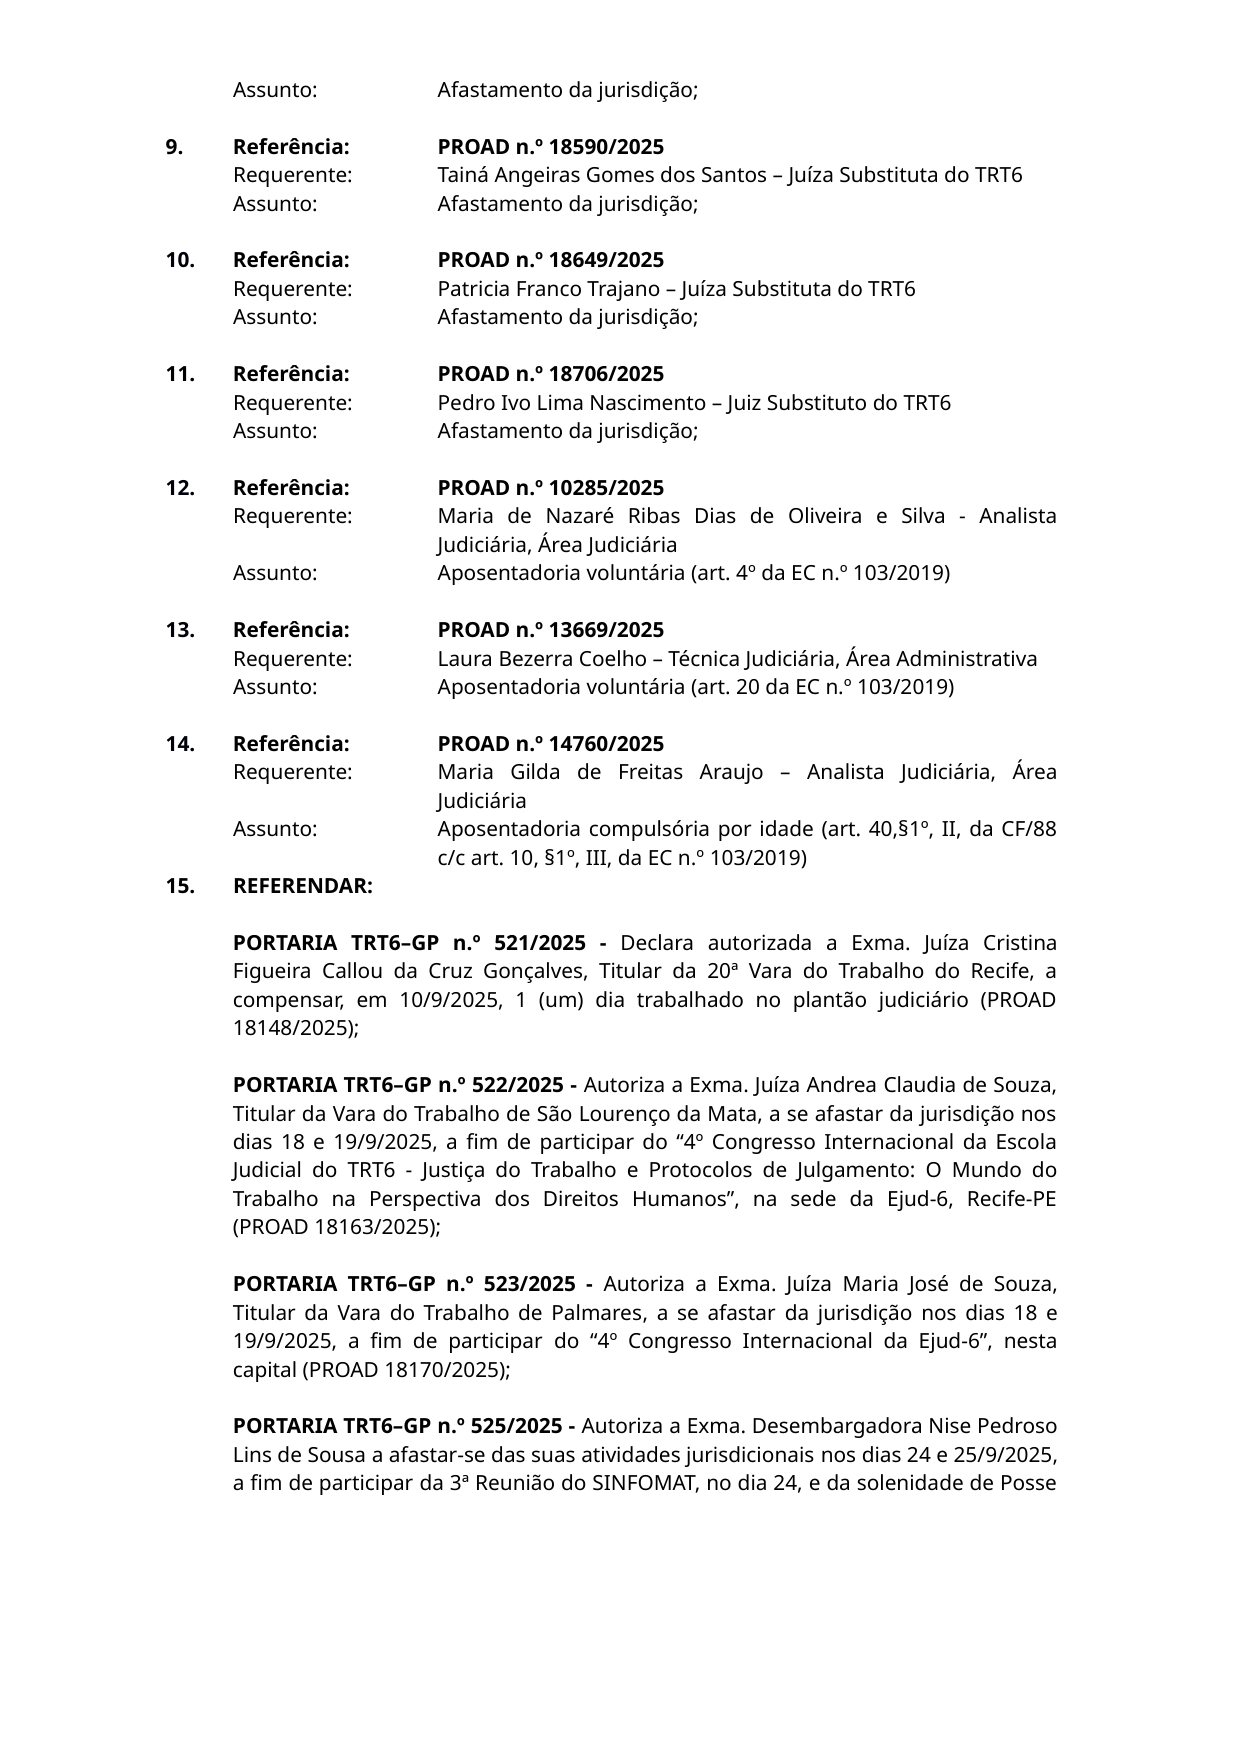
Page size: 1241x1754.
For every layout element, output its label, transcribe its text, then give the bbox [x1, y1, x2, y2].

table_cell Patricia Franco Trajano – Juíza Substituta do TRT6 [426, 274, 1069, 302]
table_cell Requerente: [222, 758, 426, 814]
table_cell PROAD n.º 10285/2025 [426, 473, 1069, 502]
table_cell Requerente: [222, 160, 426, 189]
table_cell Afastamento da jurisdição; [426, 303, 1069, 359]
table_cell Afastamento da jurisdição; [426, 416, 1069, 473]
table_cell Aposentadoria compulsória por idade (art. 40,§1º, II, da CF/88 c/c art. 10, §1º, III, da EC n.º 103/2019) [426, 814, 1069, 871]
table_cell Requerente: [222, 644, 426, 672]
table_cell Assunto: [222, 416, 426, 473]
table_cell Referência: [222, 729, 426, 757]
table_cell 14. [154, 729, 222, 871]
table_cell 10. [154, 246, 222, 359]
table_cell Requerente: [222, 274, 426, 302]
table_cell Assunto: [222, 189, 426, 246]
table_cell Aposentadoria voluntária (art. 4º da EC n.º 103/2019) [426, 559, 1069, 615]
table_cell Assunto: [222, 303, 426, 359]
table_cell Referência: [222, 615, 426, 644]
table_cell Requerente: [222, 502, 426, 558]
table_cell Referência: [222, 132, 426, 160]
table_cell Tainá Angeiras Gomes dos Santos – Juíza Substituta do TRT6 [426, 160, 1069, 189]
table_cell REFERENDAR: PORTARIA TRT6–GP n.º 521/2025 - Declara autorizada a Exma. Juíza Cristina Figueira Callou da Cruz Gonçalves, Titular da 20ª Vara do Trabalho do Recife, a compensar, em 10/9/2025, 1 (um) dia trabalhado no plantão judiciário (PROAD 18148/2025); PORTARIA TRT6–GP n.º 522/2025 - Autoriza a Exma. Juíza Andrea Claudia de Souza, Titular da Vara do Trabalho de São Lourenço da Mata, a se afastar da jurisdição nos dias 18 e 19/9/2025, a fim de participar do “4º Congresso Internacional da Escola Judicial do TRT6 - Justiça do Trabalho e Protocolos de Julgamento: O Mundo do Trabalho na Perspectiva dos Direitos Humanos”, na sede da Ejud-6, Recife-PE (PROAD 18163/2025); PORTARIA TRT6–GP n.º 523/2025 - Autoriza a Exma. Juíza Maria José de Souza, Titular da Vara do Trabalho de Palmares, a se afastar da jurisdição nos dias 18 e 19/9/2025, a fim de participar do “4º Congresso Internacional da Ejud-6”, nesta capital (PROAD 18170/2025); PORTARIA TRT6–GP n.º 525/2025 - Autoriza a Exma. Desembargadora Nise Pedroso Lins de Sousa a afastar-se das suas atividades jurisdicionais nos dias 24 e 25/9/2025, a fim de participar da 3ª Reunião do SINFOMAT, no dia 24, e da solenidade de Posse [222, 871, 1069, 1497]
table_cell Afastamento da jurisdição; [426, 75, 1069, 132]
table_cell Afastamento da jurisdição; [426, 189, 1069, 246]
table_cell 9. [154, 132, 222, 246]
table_cell 11. [154, 359, 222, 473]
table_cell PROAD n.º 18649/2025 [426, 246, 1069, 274]
table_cell 15. [154, 871, 222, 1497]
table_cell PROAD n.º 18706/2025 [426, 359, 1069, 388]
table_cell Laura Bezerra Coelho – Técnica Judiciária, Área Administrativa [426, 644, 1069, 672]
table_cell Assunto: [222, 559, 426, 615]
table_cell Aposentadoria voluntária (art. 20 da EC n.º 103/2019) [426, 672, 1069, 729]
table_cell Maria de Nazaré Ribas Dias de Oliveira e Silva - Analista Judiciária, Área Judiciária [426, 502, 1069, 558]
table_cell Assunto: [222, 672, 426, 729]
table_cell Referência: [222, 473, 426, 502]
table_cell Assunto: [222, 814, 426, 871]
table_cell PROAD n.º 13669/2025 [426, 615, 1069, 644]
table_cell PROAD n.º 14760/2025 [426, 729, 1069, 757]
table_cell Assunto: [222, 75, 426, 132]
table_cell Pedro Ivo Lima Nascimento – Juiz Substituto do TRT6 [426, 388, 1069, 416]
table_cell 13. [154, 615, 222, 729]
table_cell Referência: [222, 246, 426, 274]
table_cell Referência: [222, 359, 426, 388]
table_cell Maria Gilda de Freitas Araujo – Analista Judiciária, Área Judiciária [426, 758, 1069, 814]
table_cell 12. [154, 473, 222, 615]
table_cell Requerente: [222, 388, 426, 416]
table_cell PROAD n.º 18590/2025 [426, 132, 1069, 160]
